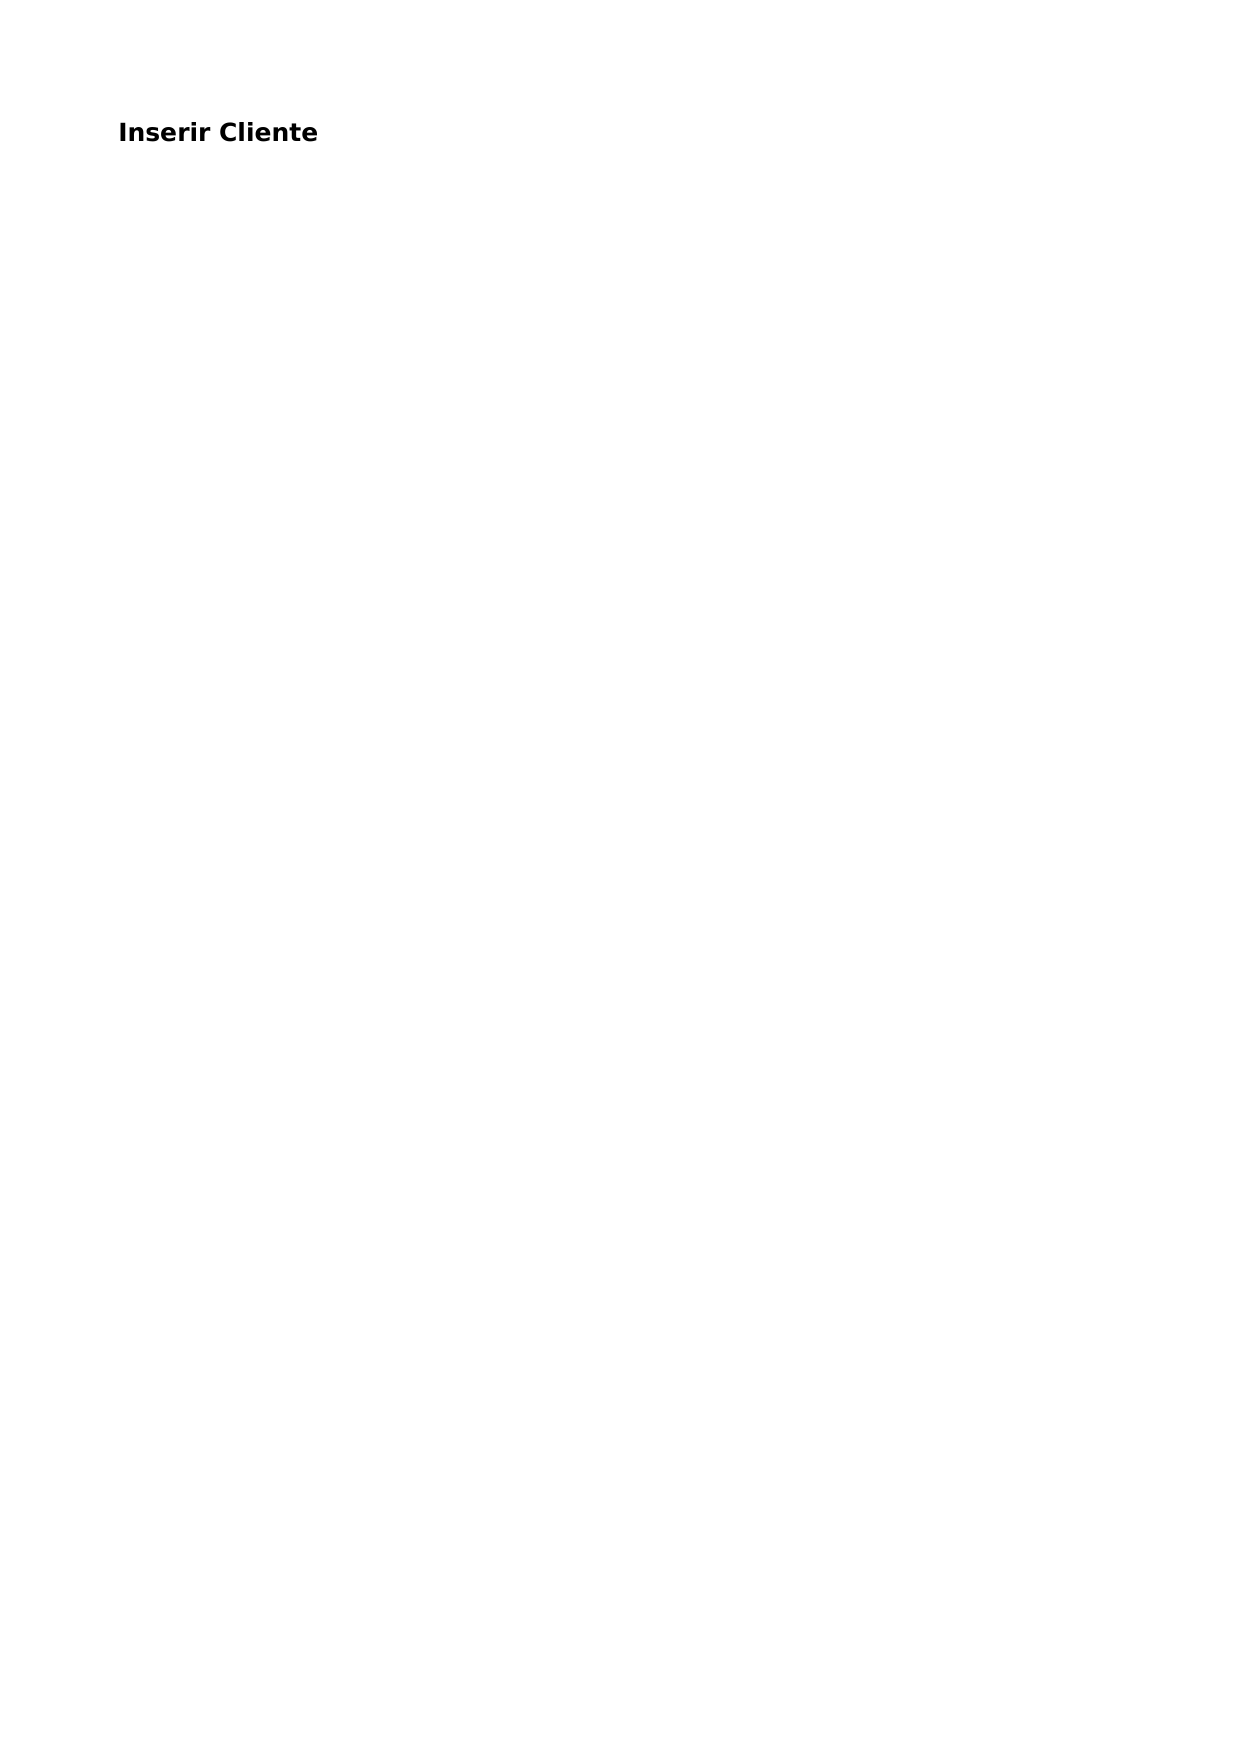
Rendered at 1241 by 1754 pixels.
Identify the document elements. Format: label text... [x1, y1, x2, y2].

text Inserir Cliente [118, 118, 1122, 147]
